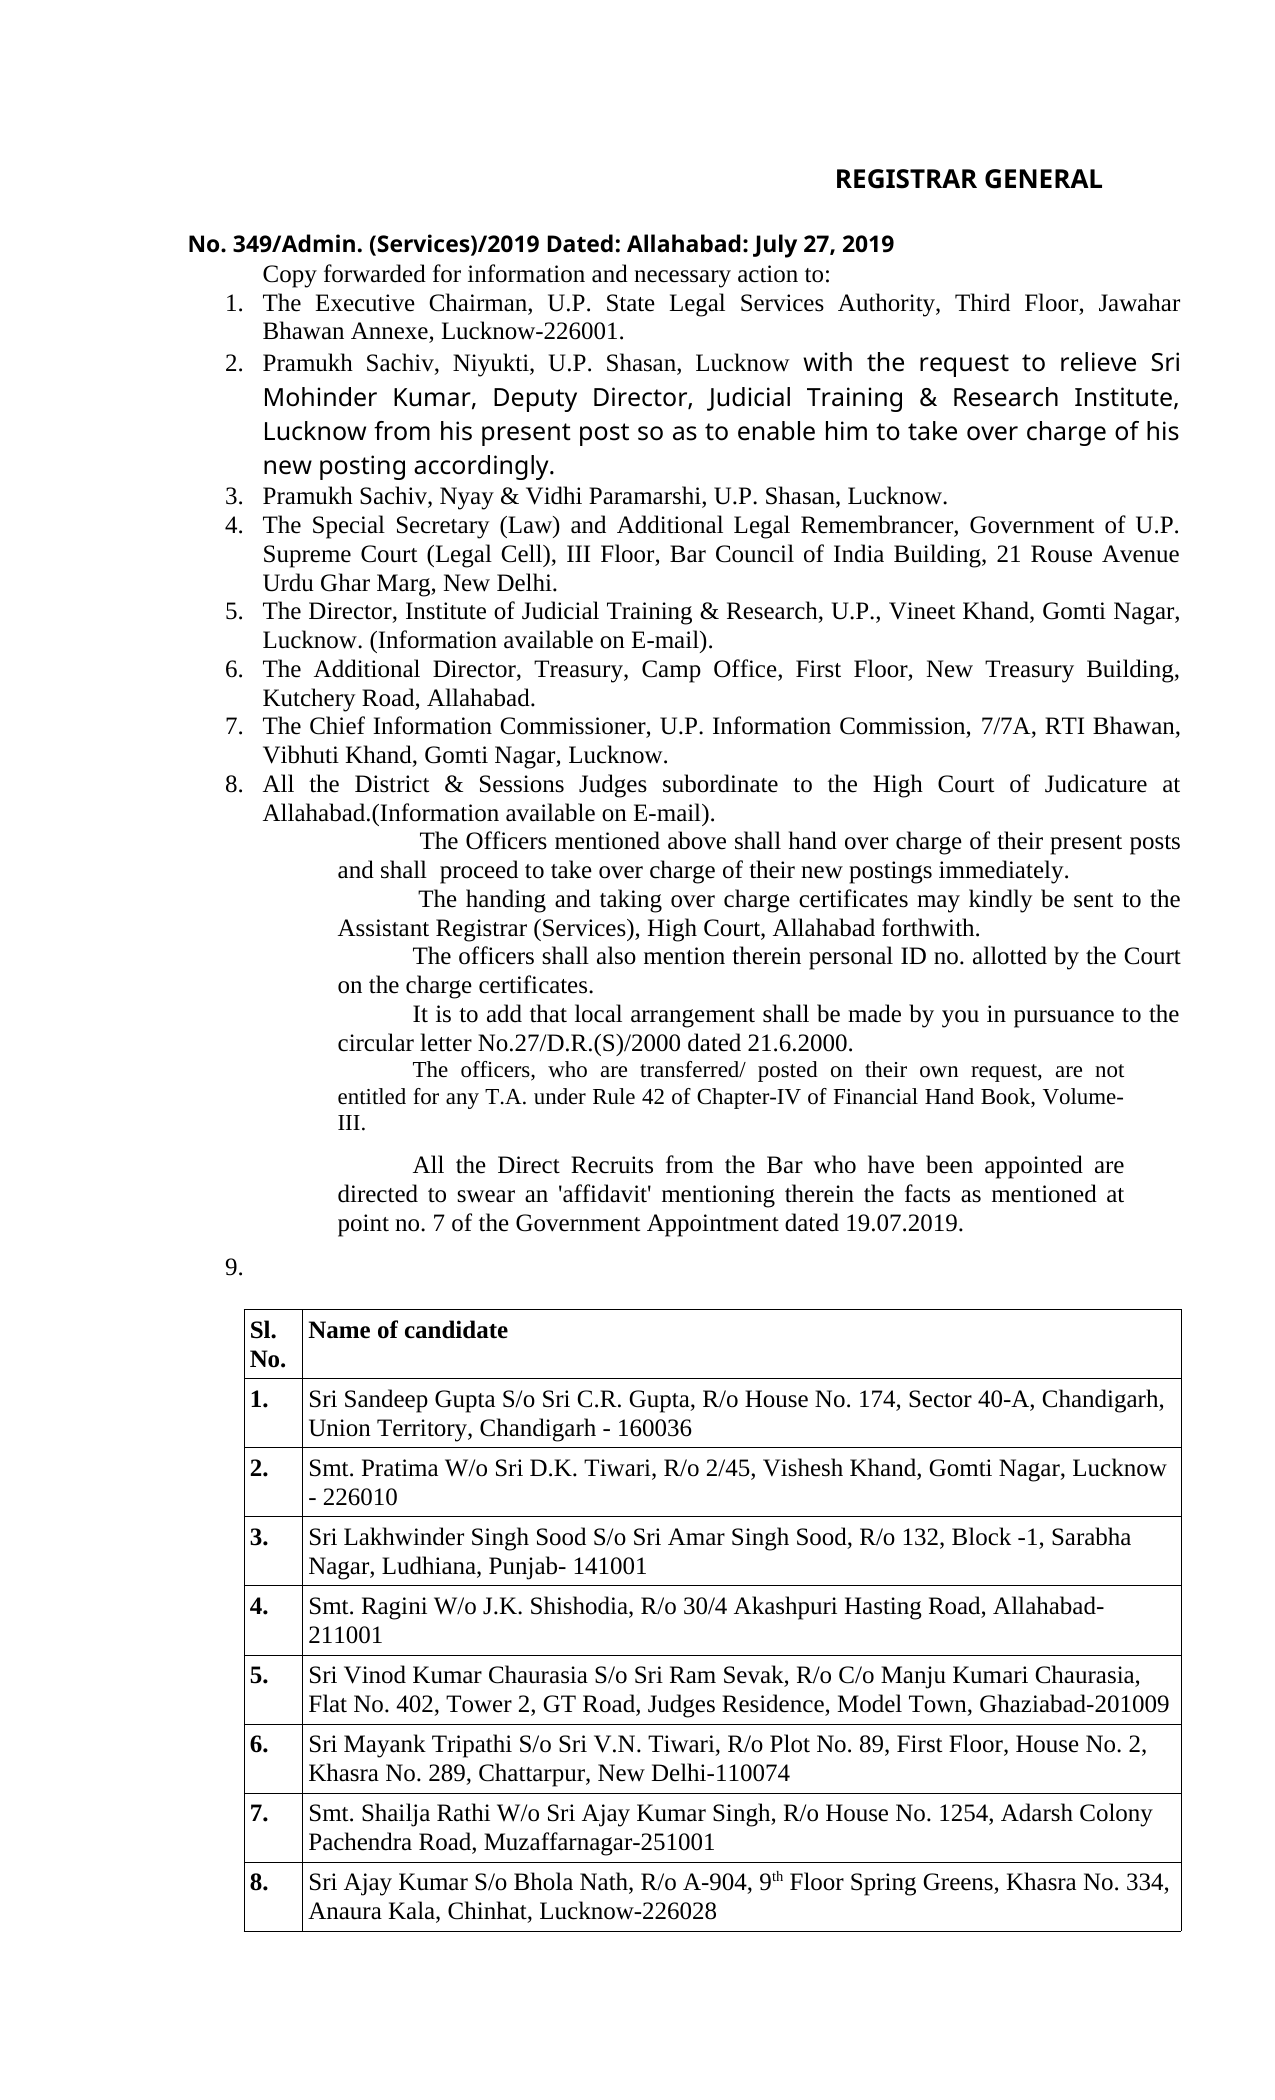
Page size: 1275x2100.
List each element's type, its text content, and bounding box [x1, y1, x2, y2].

text The officers, who are transferred/ posted on their own request, are not entitled for any T.A. under Rule 42 of Chapter-IV of Financial Hand Book, Volume-III. [337, 1056, 1126, 1135]
table_cell Sri Sandeep Gupta S/o Sri C.R. Gupta, R/o House No. 174, Sector 40-A, Chandigarh, Union Territory, Chandigarh - 160036 [303, 1379, 1181, 1447]
table_header Name of candidate [303, 1310, 1181, 1378]
table_cell [245, 1517, 302, 1585]
table_cell Smt. Ragini W/o J.K. Shishodia, R/o 30/4 Akashpuri Hasting Road, Allahabad-211001 [303, 1586, 1181, 1654]
list The Executive Chairman, U.P. State Legal Services Authority, Third Floor, Jawahar Bhawan Annexe, Lucknow-226001. [225, 288, 1181, 345]
table_cell [245, 1863, 302, 1931]
list The Additional Director, Treasury, Camp Office, First Floor, New Treasury Building, Kutchery Road, Allahabad. [225, 654, 1181, 711]
table_cell [245, 1379, 302, 1447]
text All the Direct Recruits from the Bar who have been appointed are directed to swear an 'affidavit' mentioning therein the facts as mentioned at point no. 7 of the Government Appointment dated 19.07.2019. [337, 1150, 1126, 1237]
text It is to add that local arrangement shall be made by you in pursuance to the circular letter No.27/D.R.(S)/2000 dated 21.6.2000. [337, 999, 1181, 1056]
table_cell [245, 1586, 302, 1654]
text The officers shall also mention therein personal ID no. allotted by the Court on the charge certificates. [337, 941, 1181, 999]
table_cell [245, 1656, 302, 1723]
table_cell Sri Lakhwinder Singh Sood S/o Sri Amar Singh Sood, R/o 132, Block -1, Sarabha Nagar, Ludhiana, Punjab- 141001 [303, 1517, 1181, 1585]
table_cell [245, 1794, 302, 1862]
text Copy forwarded for information and necessary action to: [187, 259, 1183, 288]
table_cell [245, 1725, 302, 1793]
table_cell Sri Ajay Kumar S/o Bhola Nath, R/o A-904, 9th Floor Spring Greens, Khasra No. 334, Anaura Kala, Chinhat, Lucknow-226028 [303, 1863, 1181, 1931]
table_cell Sri Vinod Kumar Chaurasia S/o Sri Ram Sevak, R/o C/o Manju Kumari Chaurasia, Flat No. 402, Tower 2, GT Road, Judges Residence, Model Town, Ghaziabad-201009 [303, 1656, 1181, 1723]
table_header Sl. No. [245, 1310, 302, 1378]
list Pramukh Sachiv, Niyukti, U.P. Shasan, Lucknow with the request to relieve Sri Mohinder Kumar, Deputy Director, Judicial Training & Research Institute, Lucknow from his present post so as to enable him to take over charge of his new posting accordingly. [225, 345, 1181, 481]
table_cell Sri Mayank Tripathi S/o Sri V.N. Tiwari, R/o Plot No. 89, First Floor, House No. 2, Khasra No. 289, Chattarpur, New Delhi-110074 [303, 1725, 1181, 1793]
list Pramukh Sachiv, Nyay & Vidhi Paramarshi, U.P. Shasan, Lucknow. [225, 481, 1181, 510]
table_cell Smt. Shailja Rathi W/o Sri Ajay Kumar Singh, R/o House No. 1254, Adarsh Colony Pachendra Road, Muzaffarnagar-251001 [303, 1794, 1181, 1862]
text REGISTRAR GENERAL [187, 161, 1181, 196]
text The Officers mentioned above shall hand over charge of their present posts and shall proceed to take over charge of their new postings immediately. [337, 826, 1181, 884]
table_cell Smt. Pratima W/o Sri D.K. Tiwari, R/o 2/45, Vishesh Khand, Gomti Nagar, Lucknow - 226010 [303, 1448, 1181, 1516]
text The handing and taking over charge certificates may kindly be sent to the Assistant Registrar (Services), High Court, Allahabad forthwith. [337, 884, 1181, 941]
list The Director, Institute of Judicial Training & Research, U.P., Vineet Khand, Gomti Nagar, Lucknow. (Information available on E-mail). [225, 596, 1181, 654]
list The Special Secretary (Law) and Additional Legal Remembrancer, Government of U.P. Supreme Court (Legal Cell), III Floor, Bar Council of India Building, 21 Rouse Avenue Urdu Ghar Marg, New Delhi. [225, 510, 1181, 596]
subtitle No. 349/Admin. (Services)/2019 Dated: Allahabad: July 27, 2019 [187, 228, 1181, 259]
table_cell [245, 1448, 302, 1516]
list The Chief Information Commissioner, U.P. Information Commission, 7/7A, RTI Bhawan, Vibhuti Khand, Gomti Nagar, Lucknow. [225, 711, 1181, 769]
list All the District & Sessions Judges subordinate to the High Court of Judicature at Allahabad.(Information available on E-mail). [225, 769, 1181, 826]
